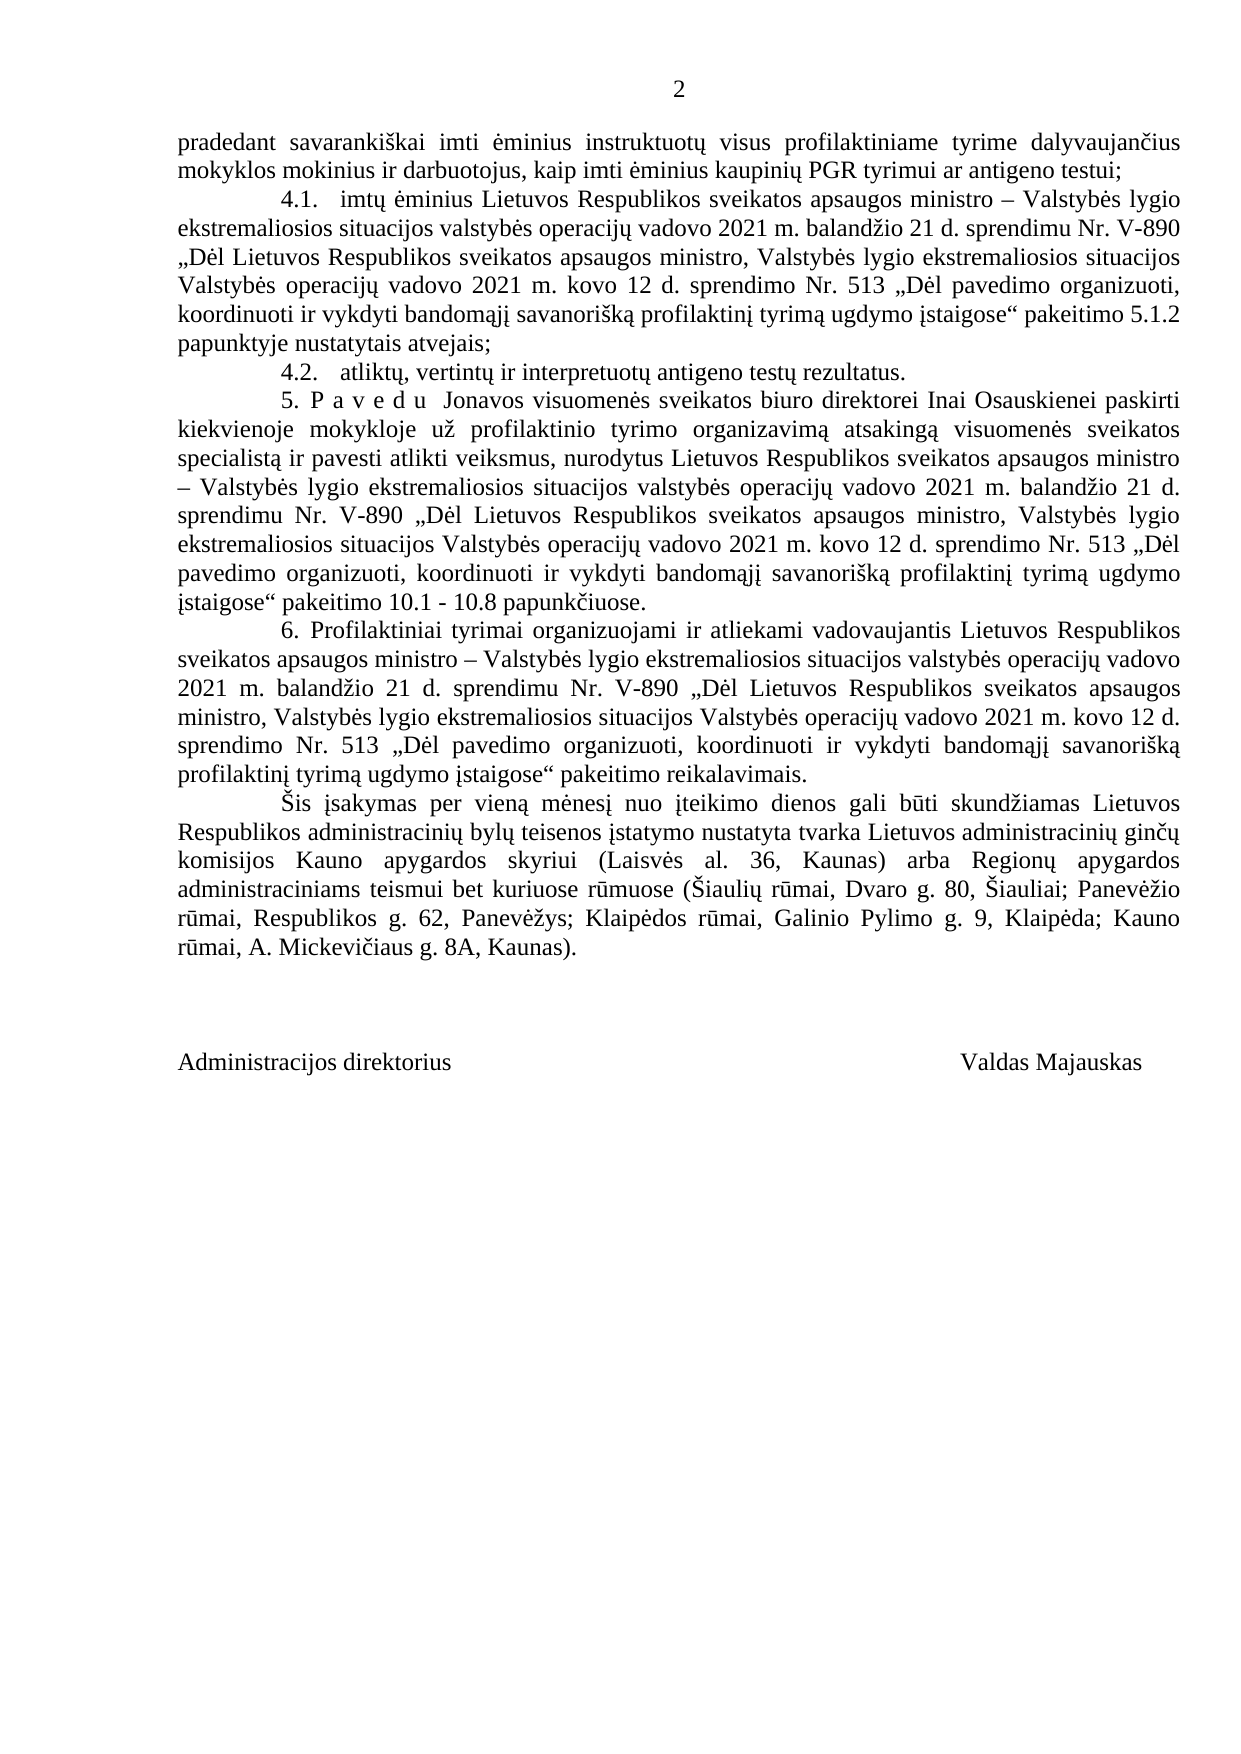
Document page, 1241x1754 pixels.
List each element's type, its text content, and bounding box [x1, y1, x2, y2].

text 4.2. atliktų, vertintų ir interpretuotų antigeno testų rezultatus. [177, 357, 1181, 385]
text 6. Profilaktiniai tyrimai organizuojami ir atliekami vadovaujantis Lietuvos Respublikos sveikatos apsaugos ministro – Valstybės lygio ekstremaliosios situacijos valstybės operacijų vadovo 2021 m. balandžio 21 d. sprendimu Nr. V-890 „Dėl Lietuvos Respublikos sveikatos apsaugos ministro, Valstybės lygio ekstremaliosios situacijos Valstybės operacijų vadovo 2021 m. kovo 12 d. sprendimo Nr. 513 „Dėl pavedimo organizuoti, koordinuoti ir vykdyti bandomąjį savanorišką profilaktinį tyrimą ugdymo įstaigose“ pakeitimo reikalavimais. [177, 615, 1181, 788]
text Administracijos direktorius Valdas Majauskas [177, 1047, 1181, 1075]
text Šis įsakymas per vieną mėnesį nuo įteikimo dienos gali būti skundžiamas Lietuvos Respublikos administracinių bylų teisenos įstatymo nustatyta tvarka Lietuvos administracinių ginčų komisijos Kauno apygardos skyriui (Laisvės al. 36, Kaunas) arba Regionų apygardos administraciniams teismui bet kuriuose rūmuose (Šiaulių rūmai, Dvaro g. 80, Šiauliai; Panevėžio rūmai, Respublikos g. 62, Panevėžys; Klaipėdos rūmai, Galinio Pylimo g. 9, Klaipėda; Kauno rūmai, A. Mickevičiaus g. 8A, Kaunas). [177, 788, 1181, 960]
text 4.1. imtų ėminius Lietuvos Respublikos sveikatos apsaugos ministro – Valstybės lygio ekstremaliosios situacijos valstybės operacijų vadovo 2021 m. balandžio 21 d. sprendimu Nr. V-890 „Dėl Lietuvos Respublikos sveikatos apsaugos ministro, Valstybės lygio ekstremaliosios situacijos Valstybės operacijų vadovo 2021 m. kovo 12 d. sprendimo Nr. 513 „Dėl pavedimo organizuoti, koordinuoti ir vykdyti bandomąjį savanorišką profilaktinį tyrimą ugdymo įstaigose“ pakeitimo 5.1.2 papunktyje nustatytais atvejais; [177, 184, 1181, 357]
text 5. P a v e d u Jonavos visuomenės sveikatos biuro direktorei Inai Osauskienei paskirti kiekvienoje mokykloje už profilaktinio tyrimo organizavimą atsakingą visuomenės sveikatos specialistą ir pavesti atlikti veiksmus, nurodytus Lietuvos Respublikos sveikatos apsaugos ministro – Valstybės lygio ekstremaliosios situacijos valstybės operacijų vadovo 2021 m. balandžio 21 d. sprendimu Nr. V-890 „Dėl Lietuvos Respublikos sveikatos apsaugos ministro, Valstybės lygio ekstremaliosios situacijos Valstybės operacijų vadovo 2021 m. kovo 12 d. sprendimo Nr. 513 „Dėl pavedimo organizuoti, koordinuoti ir vykdyti bandomąjį savanorišką profilaktinį tyrimą ugdymo įstaigose“ pakeitimo 10.1 - 10.8 papunkčiuose. [177, 385, 1181, 615]
text pradedant savarankiškai imti ėminius instruktuotų visus profilaktiniame tyrime dalyvaujančius mokyklos mokinius ir darbuotojus, kaip imti ėminius kaupinių PGR tyrimui ar antigeno testui; [177, 127, 1181, 184]
